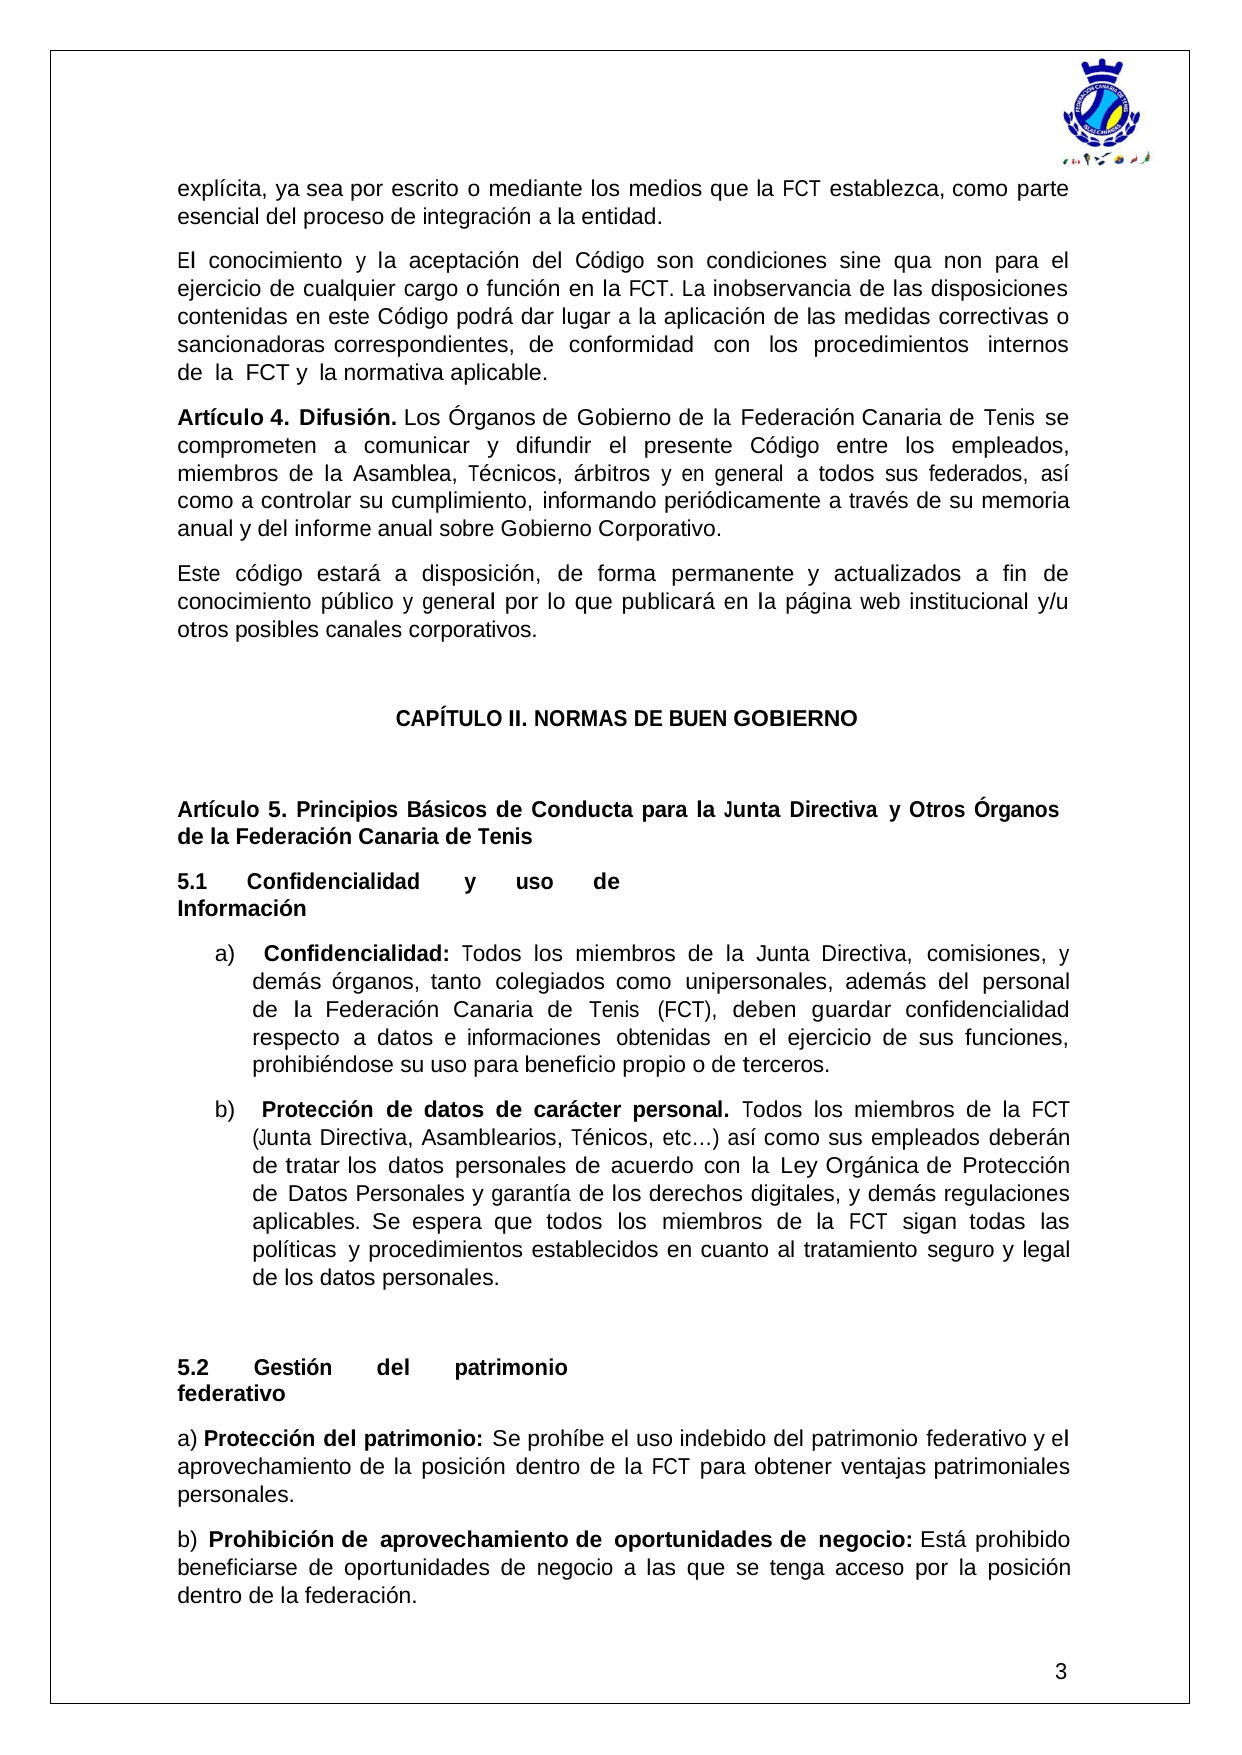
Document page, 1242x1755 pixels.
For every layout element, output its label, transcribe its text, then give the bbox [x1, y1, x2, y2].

text explícita, ya sea por escrito o mediante los medios que la FCT establezca, como parte esencial del proceso de integración a la entidad. [177, 175, 1069, 229]
text El conocimiento y la aceptación del Código son condiciones sine qua non para el ejercicio de cualquier cargo o función en la FCT. La inobservancia de las disposiciones contenidas en este Código podrá dar lugar a la aplicación de las medidas correctivas o sancionadoras correspondientes, de conformidad con los procedimientos internos de la FCT y la normativa aplicable. [177, 247, 1069, 386]
text a) Protección del patrimonio: Se prohíbe el uso indebido del patrimonio federativo y el aprovechamiento de la posición dentro de la FCT para obtener ventajas patrimoniales personales. [177, 1425, 1070, 1508]
text b) Prohibición de aprovechamiento de oportunidades de negocio: Está prohibido beneficiarse de oportunidades de negocio a las que se tenga acceso por la posición dentro de la federación. [177, 1526, 1071, 1609]
text Artículo 4. Difusión. Los Órganos de Gobierno de la Federación Canaria de Tenis se comprometen a comunicar y difundir el presente Código entre los empleados, miembros de la Asamblea, Técnicos, árbitros y en general a todos sus federados, así como a controlar su cumplimiento, informando periódicamente a través de su memoria anual y del informe anual sobre Gobierno Corporativo. [177, 404, 1069, 542]
text 5.1 Confidencialidad y uso de Información [177, 868, 620, 921]
text b) Protección de datos de carácter personal. Todos los miembros de la FCT (Junta Directiva, Asamblearios, Ténicos, etc…) así como sus empleados deberán de tratar los datos personales de acuerdo con la Ley Orgánica de Protección de Datos Personales y garantía de los derechos digitales, y demás regulaciones aplicables. Se espera que todos los miembros de la FCT sigan todas las políticas y procedimientos establecidos en cuanto al tratamiento seguro y legal de los datos personales. [214, 1096, 1070, 1290]
text CAPÍTULO II. NORMAS DE BUEN GOBIERNO [396, 705, 1079, 731]
text 3 [164, 1658, 1067, 1684]
text Este código estará a disposición, de forma permanente y actualizados a fin de conocimiento público y general por lo que publicará en la página web institucional y/u otros posibles canales corporativos. [177, 560, 1069, 642]
text Artículo 5. Principios Básicos de Conducta para la Junta Directiva y Otros Órganos de la Federación Canaria de Tenis [177, 796, 1059, 849]
text 5.2 Gestión del patrimonio federativo [177, 1353, 568, 1406]
text a) Confidencialidad: Todos los miembros de la Junta Directiva, comisiones, y demás órganos, tanto colegiados como unipersonales, además del personal de la Federación Canaria de Tenis (FCT), deben guardar confidencialidad respecto a datos e informaciones obtenidas en el ejercicio de sus funciones, prohibiéndose su uso para beneficio propio o de terceros. [214, 940, 1070, 1078]
